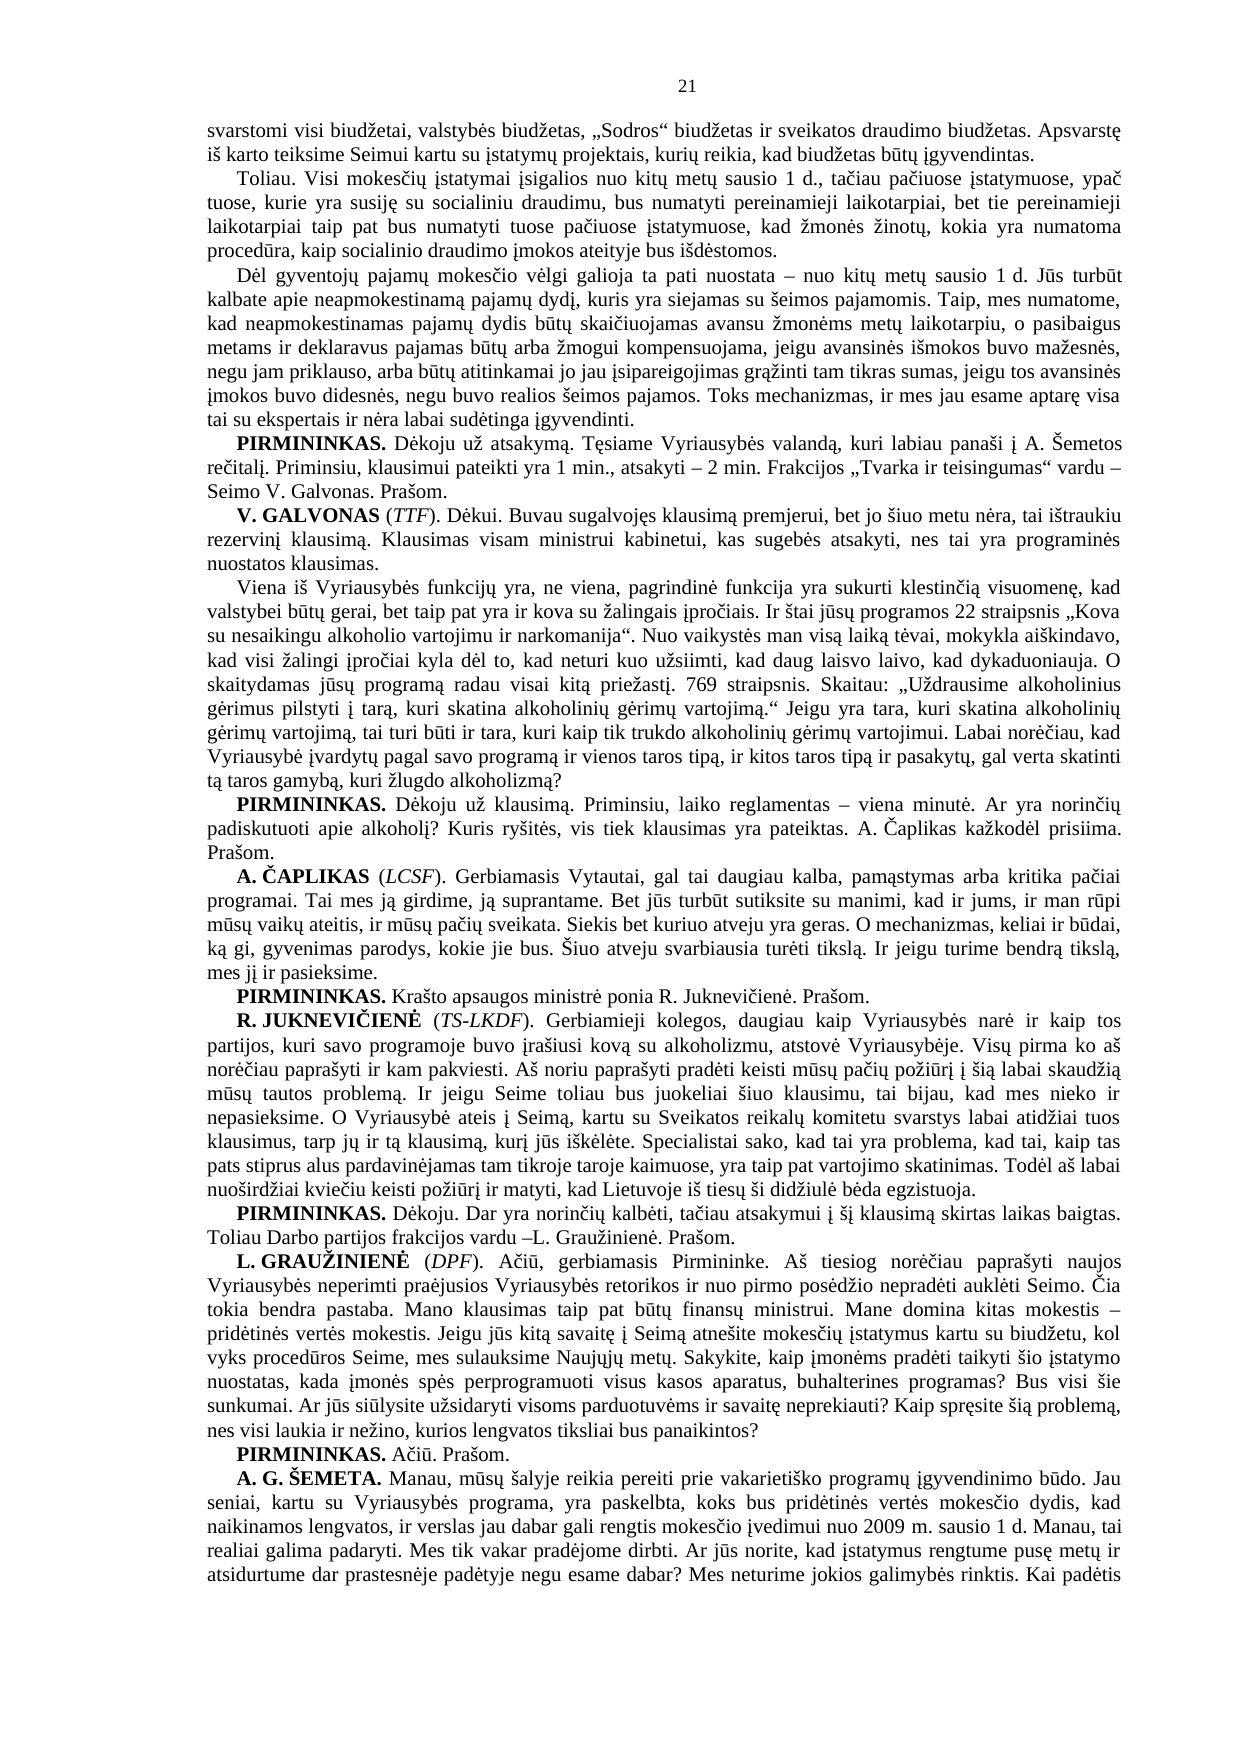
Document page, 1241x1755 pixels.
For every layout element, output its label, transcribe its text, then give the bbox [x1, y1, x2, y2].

text Viena iš Vyriausybės funkcijų yra, ne viena, pagrindinė funkcija yra sukurti klestinčią visuomenę, kad valstybei būtų gerai, bet taip pat yra ir kova su žalingais įpročiais. Ir štai jūsų programos 22 straipsnis „Kova su nesaikingu alkoholio vartojimu ir narkomanija“. Nuo vaikystės man visą laiką tėvai, mokykla aiškindavo, kad visi žalingi įpročiai kyla dėl to, kad neturi kuo užsiimti, kad daug laisvo laivo, kad dykaduoniauja. O skaitydamas jūsų programą radau visai kitą priežastį. 769 straipsnis. Skaitau: „Uždrausime alkoholinius gėrimus pilstyti į tarą, kuri skatina alkoholinių gėrimų vartojimą.“ Jeigu yra tara, kuri skatina alkoholinių gėrimų vartojimą, tai turi būti ir tara, kuri kaip tik trukdo alkoholinių gėrimų vartojimui. Labai norėčiau, kad Vyriausybė įvardytų pagal savo programą ir vienos taros tipą, ir kitos taros tipą ir pasakytų, gal verta skatinti tą taros gamybą, kuri žlugdo alkoholizmą? [207, 575, 1122, 792]
text svarstomi visi biudžetai, valstybės biudžetas, „Sodros“ biudžetas ir sveikatos draudimo biudžetas. Apsvarstę iš karto teiksime Seimui kartu su įstatymų projektais, kurių reikia, kad biudžetas būtų įgyvendintas. [207, 118, 1122, 166]
text L. GRAUŽINIENĖ (DPF). Ačiū, gerbiamasis Pirmininke. Aš tiesiog norėčiau paprašyti naujos Vyriausybės neperimti praėjusios Vyriausybės retorikos ir nuo pirmo posėdžio nepradėti auklėti Seimo. Čia tokia bendra pastaba. Mano klausimas taip pat būtų finansų ministrui. Mane domina kitas mokestis – pridėtinės vertės mokestis. Jeigu jūs kitą savaitę į Seimą atnešite mokesčių įstatymus kartu su biudžetu, kol vyks procedūros Seime, mes sulauksime Naujųjų metų. Sakykite, kaip įmonėms pradėti taikyti šio įstatymo nuostatas, kada įmonės spės perprogramuoti visus kasos aparatus, buhalterines programas? Bus visi šie sunkumai. Ar jūs siūlysite užsidaryti visoms parduotuvėms ir savaitę neprekiauti? Kaip spręsite šią problemą, nes visi laukia ir nežino, kurios lengvatos tiksliai bus panaikintos? [207, 1249, 1122, 1442]
text A. G. ŠEMETA. Manau, mūsų šalyje reikia pereiti prie vakarietiško programų įgyvendinimo būdo. Jau seniai, kartu su Vyriausybės programa, yra paskelbta, koks bus pridėtinės vertės mokesčio dydis, kad naikinamos lengvatos, ir verslas jau dabar gali rengtis mokesčio įvedimui nuo 2009 m. sausio 1 d. Manau, tai realiai galima padaryti. Mes tik vakar pradėjome dirbti. Ar jūs norite, kad įstatymus rengtume pusę metų ir atsidurtume dar prastesnėje padėtyje negu esame dabar? Mes neturime jokios galimybės rinktis. Kai padėtis [207, 1466, 1122, 1586]
text PIRMININKAS. Dėkoju. Dar yra norinčių kalbėti, tačiau atsakymui į šį klausimą skirtas laikas baigtas. Toliau Darbo partijos frakcijos vardu –L. Graužinienė. Prašom. [207, 1201, 1122, 1249]
text Dėl gyventojų pajamų mokesčio vėlgi galioja ta pati nuostata – nuo kitų metų sausio 1 d. Jūs turbūt kalbate apie neapmokestinamą pajamų dydį, kuris yra siejamas su šeimos pajamomis. Taip, mes numatome, kad neapmokestinamas pajamų dydis būtų skaičiuojamas avansu žmonėms metų laikotarpiu, o pasibaigus metams ir deklaravus pajamas būtų arba žmogui kompensuojama, jeigu avansinės išmokos buvo mažesnės, negu jam priklauso, arba būtų atitinkamai jo jau įsipareigojimas grąžinti tam tikras sumas, jeigu tos avansinės įmokos buvo didesnės, negu buvo realios šeimos pajamos. Toks mechanizmas, ir mes jau esame aptarę visa tai su ekspertais ir nėra labai sudėtinga įgyvendinti. [207, 262, 1122, 431]
text PIRMININKAS. Ačiū. Prašom. [207, 1442, 1122, 1466]
text R. JUKNEVIČIENĖ (TS-LKDF). Gerbiamieji kolegos, daugiau kaip Vyriausybės narė ir kaip tos partijos, kuri savo programoje buvo įrašiusi kovą su alkoholizmu, atstovė Vyriausybėje. Visų pirma ko aš norėčiau paprašyti ir kam pakviesti. Aš noriu paprašyti pradėti keisti mūsų pačių požiūrį į šią labai skaudžią mūsų tautos problemą. Ir jeigu Seime toliau bus juokeliai šiuo klausimu, tai bijau, kad mes nieko ir nepasieksime. O Vyriausybė ateis į Seimą, kartu su Sveikatos reikalų komitetu svarstys labai atidžiai tuos klausimus, tarp jų ir tą klausimą, kurį jūs iškėlėte. Specialistai sako, kad tai yra problema, kad tai, kaip tas pats stiprus alus pardavinėjamas tam tikroje taroje kaimuose, yra taip pat vartojimo skatinimas. Todėl aš labai nuoširdžiai kviečiu keisti požiūrį ir matyti, kad Lietuvoje iš tiesų ši didžiulė bėda egzistuoja. [207, 1008, 1122, 1201]
text PIRMININKAS. Dėkoju už atsakymą. Tęsiame Vyriausybės valandą, kuri labiau panaši į A. Šemetos rečitalį. Priminsiu, klausimui pateikti yra 1 min., atsakyti – 2 min. Frakcijos „Tvarka ir teisingumas“ vardu – Seimo V. Galvonas. Prašom. [207, 431, 1122, 503]
text V. GALVONAS (TTF). Dėkui. Buvau sugalvojęs klausimą premjerui, bet jo šiuo metu nėra, tai ištraukiu rezervinį klausimą. Klausimas visam ministrui kabinetui, kas sugebės atsakyti, nes tai yra programinės nuostatos klausimas. [207, 503, 1122, 575]
text Toliau. Visi mokesčių įstatymai įsigalios nuo kitų metų sausio 1 d., tačiau pačiuose įstatymuose, ypač tuose, kurie yra susiję su socialiniu draudimu, bus numatyti pereinamieji laikotarpiai, bet tie pereinamieji laikotarpiai taip pat bus numatyti tuose pačiuose įstatymuose, kad žmonės žinotų, kokia yra numatoma procedūra, kaip socialinio draudimo įmokos ateityje bus išdėstomos. [207, 166, 1122, 262]
text PIRMININKAS. Dėkoju už klausimą. Priminsiu, laiko reglamentas – viena minutė. Ar yra norinčių padiskutuoti apie alkoholį? Kuris ryšitės, vis tiek klausimas yra pateiktas. A. Čaplikas kažkodėl prisiima. Prašom. [207, 792, 1122, 864]
text PIRMININKAS. Krašto apsaugos ministrė ponia R. Juknevičienė. Prašom. [207, 984, 1122, 1008]
text A. ČAPLIKAS (LCSF). Gerbiamasis Vytautai, gal tai daugiau kalba, pamąstymas arba kritika pačiai programai. Tai mes ją girdime, ją suprantame. Bet jūs turbūt sutiksite su manimi, kad ir jums, ir man rūpi mūsų vaikų ateitis, ir mūsų pačių sveikata. Siekis bet kuriuo atveju yra geras. O mechanizmas, keliai ir būdai, ką gi, gyvenimas parodys, kokie jie bus. Šiuo atveju svarbiausia turėti tikslą. Ir jeigu turime bendrą tikslą, mes jį ir pasieksime. [207, 864, 1122, 984]
